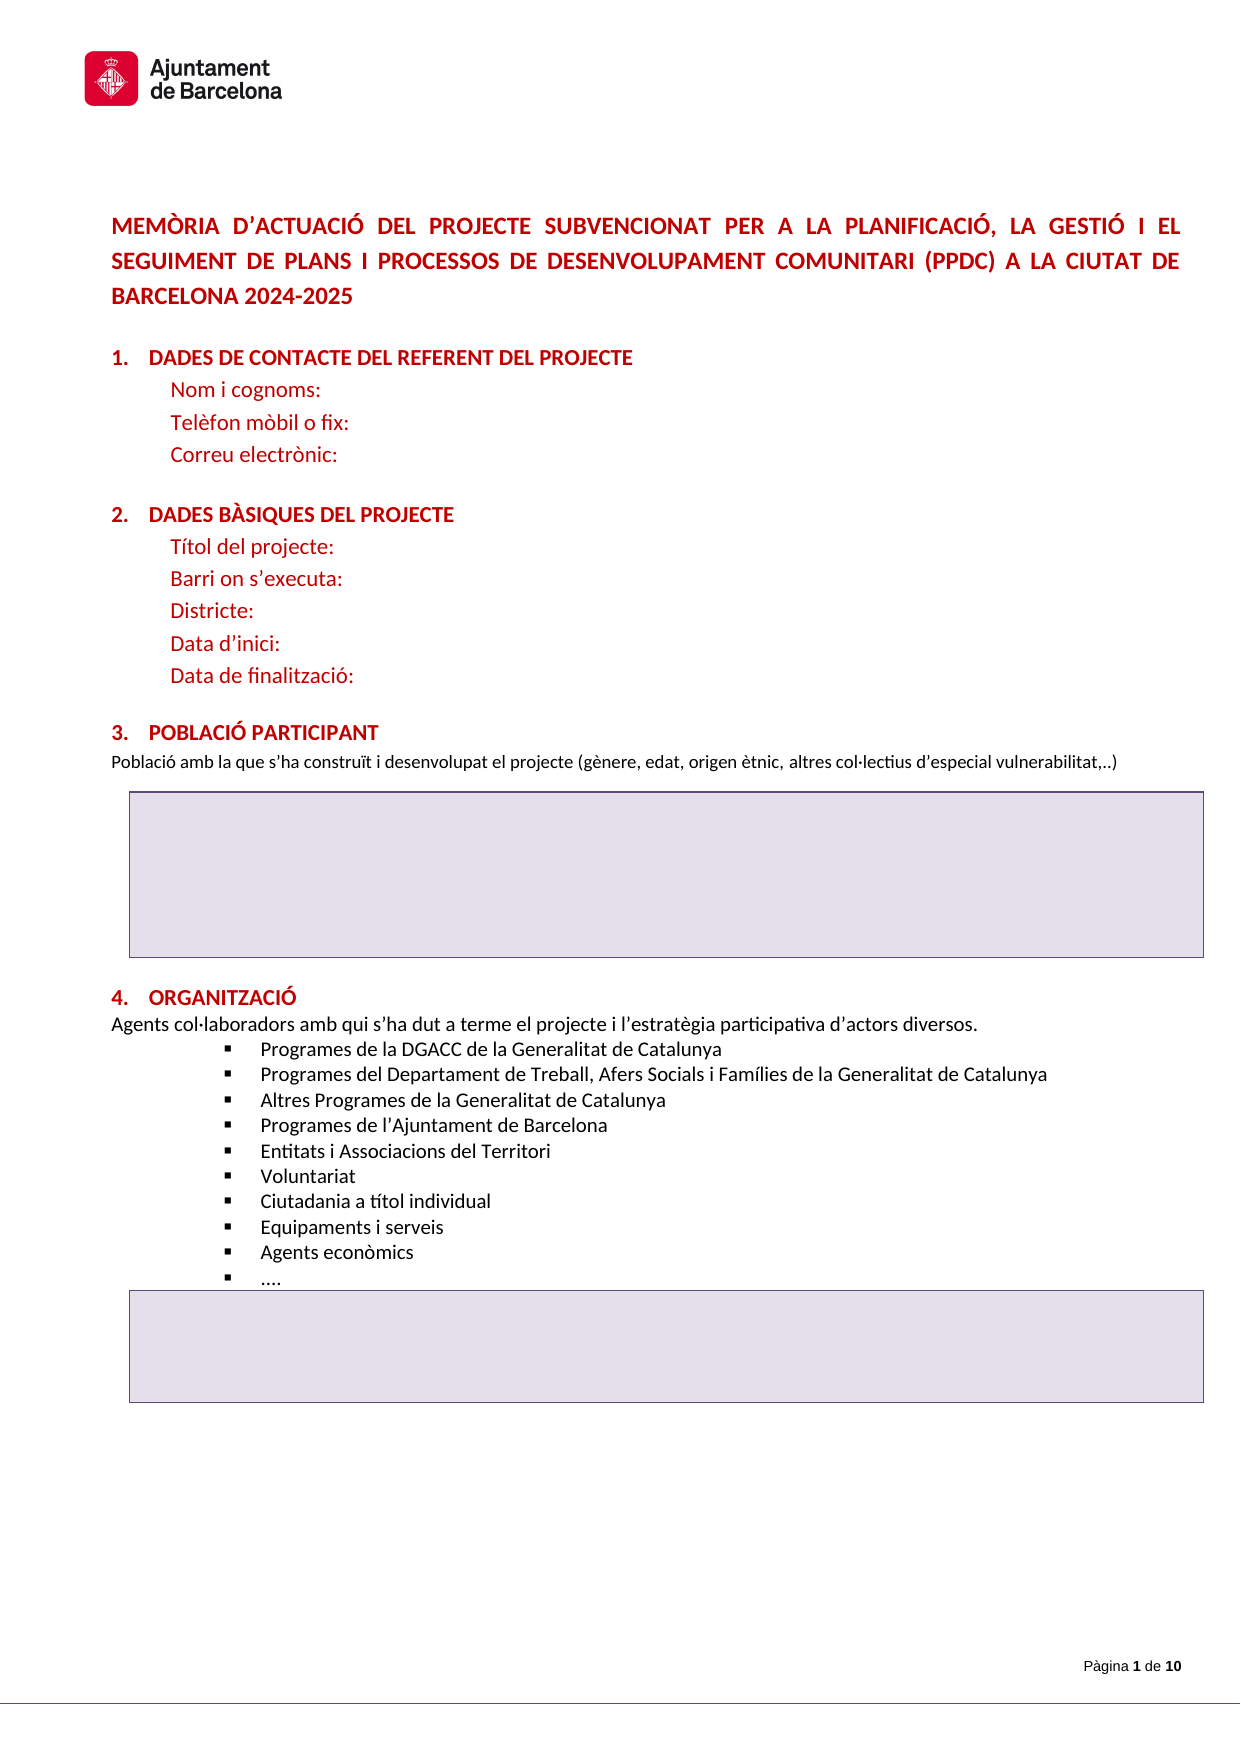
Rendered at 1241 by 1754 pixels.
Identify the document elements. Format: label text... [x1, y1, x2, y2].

list POBLACIÓ PARTICIPANT [111, 718, 1181, 747]
list Data de finalització: [170, 661, 1184, 689]
list Agents econòmics [223, 1239, 1181, 1265]
list Districte: [170, 597, 1184, 624]
table_header [130, 1291, 1203, 1402]
list Nom i cognoms: [170, 375, 1184, 403]
list Programes de la DGACC de la Generalitat de Catalunya [223, 1036, 1181, 1062]
list Equipaments i serveis [223, 1214, 1181, 1239]
list .... [223, 1265, 1181, 1290]
list Ciutadania a títol individual [223, 1189, 1181, 1214]
text Població amb la que s’ha construït i desenvolupat el projecte (gènere, edat, origen ètnic, altres col·lectius d’especial vulnerabilitat,..) [74, 751, 1181, 774]
list Correu electrònic: [170, 440, 1184, 468]
list Programes de l’Ajuntament de Barcelona [223, 1112, 1181, 1138]
list DADES DE CONTACTE DEL REFERENT DEL PROJECTE [111, 343, 1184, 371]
list Títol del projecte: [170, 532, 1184, 560]
text Agents col·laboradors amb qui s’ha dut a terme el projecte i l’estratègia participativa d’actors diversos. [111, 1011, 1181, 1036]
text MEMÒRIA D’ACTUACIÓ DEL PROJECTE SUBVENCIONAT PER A LA PLANIFICACIÓ, LA GESTIÓ I EL SEGUIMENT DE PLANS I PROCESSOS DE DESENVOLUPAMENT COMUNITARI (PPDC) A LA CIUTAT DE BARCELONA 2024-2025 [111, 210, 1181, 311]
list Entitats i Associacions del Territori [223, 1138, 1181, 1163]
list Programes del Departament de Treball, Afers Socials i Famílies de la Generalitat de Catalunya [223, 1062, 1181, 1087]
list Barri on s’executa: [170, 564, 1184, 592]
table_header [130, 793, 1203, 957]
list DADES BÀSIQUES DEL PROJECTE [111, 500, 1184, 528]
list Voluntariat [223, 1163, 1181, 1189]
list ORGANITZACIÓ [111, 983, 1181, 1011]
list Telèfon mòbil o fix: [170, 408, 1184, 436]
list Altres Programes de la Generalitat de Catalunya [223, 1087, 1181, 1112]
list Data d’inici: [170, 629, 1184, 657]
